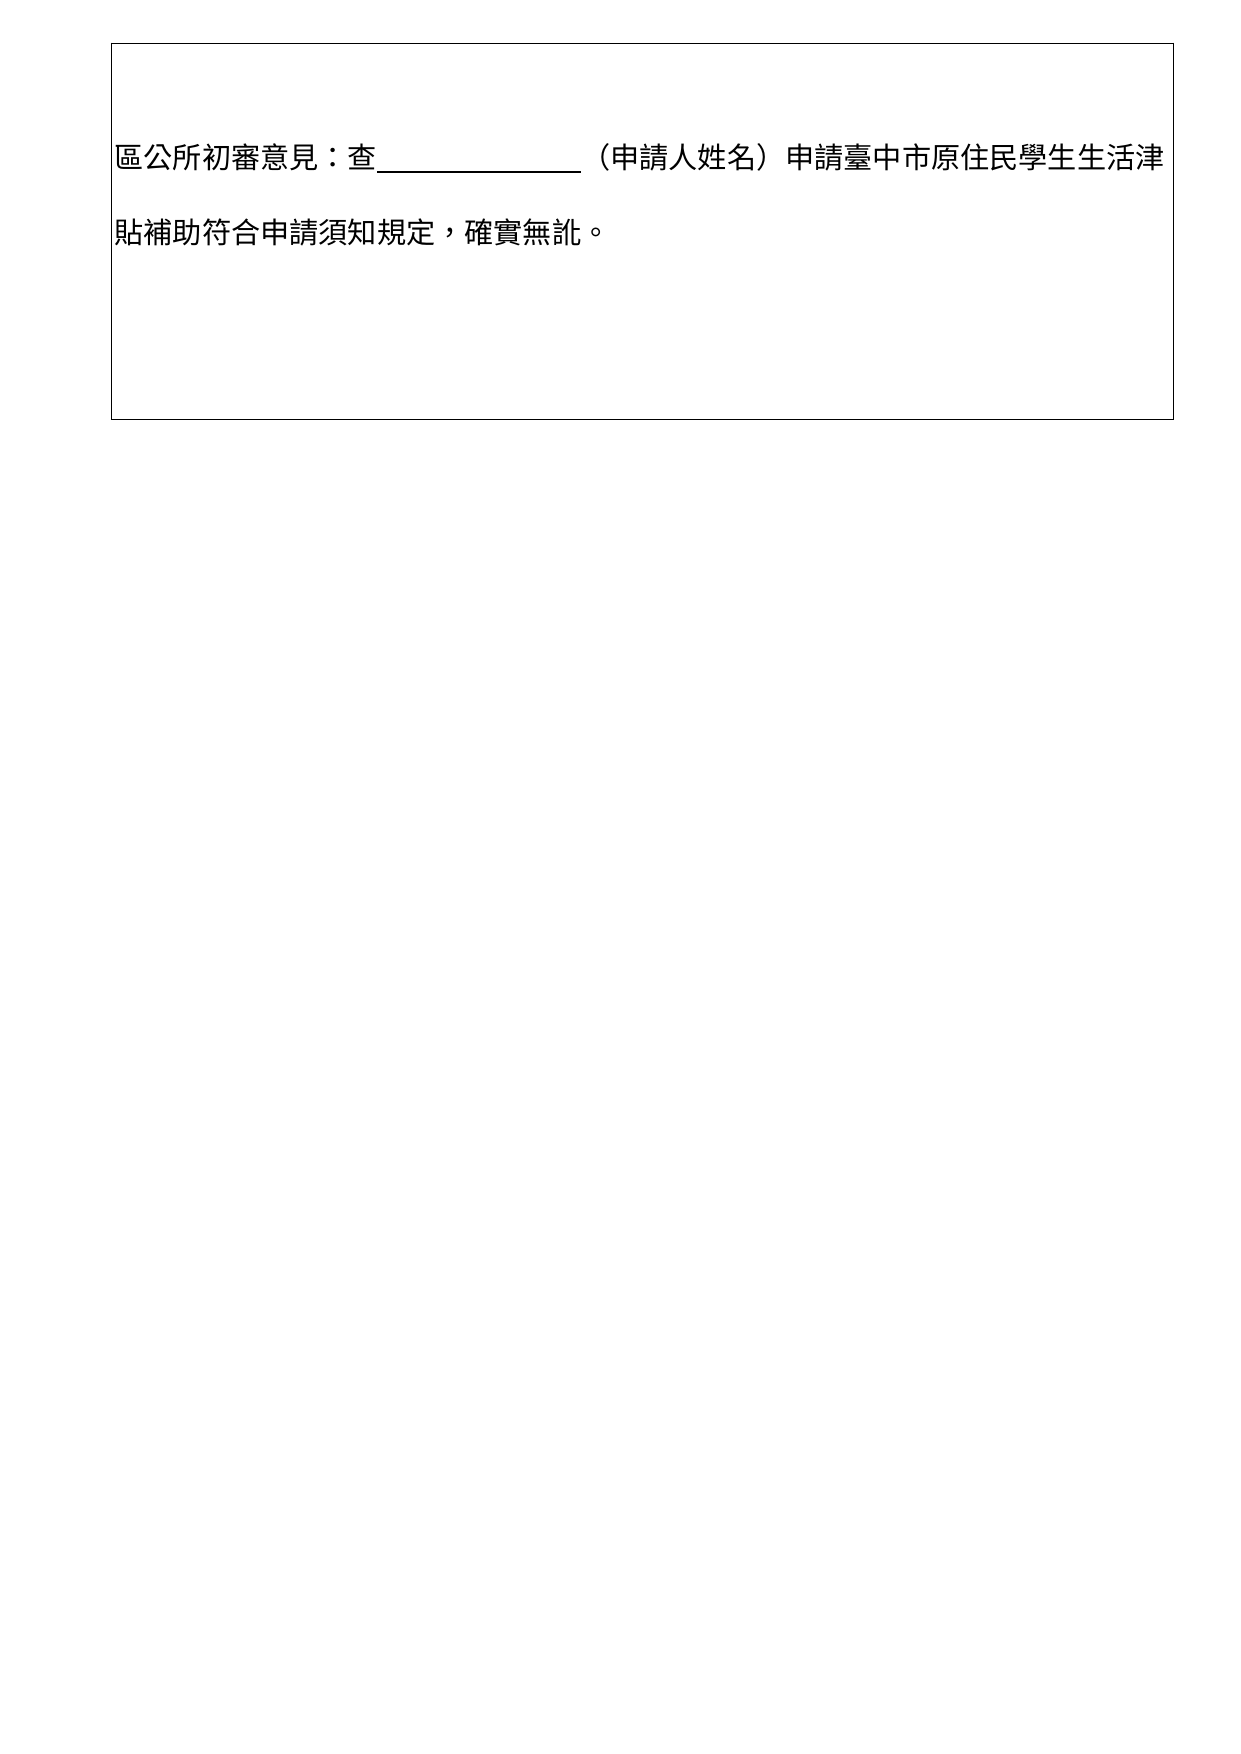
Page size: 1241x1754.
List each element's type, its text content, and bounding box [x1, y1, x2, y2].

table_cell 區公所初審意見：查 （申請人姓名）申請臺中市原住民學生生活津貼補助符合申請須知規定，確實無訛。 [112, 44, 1173, 419]
